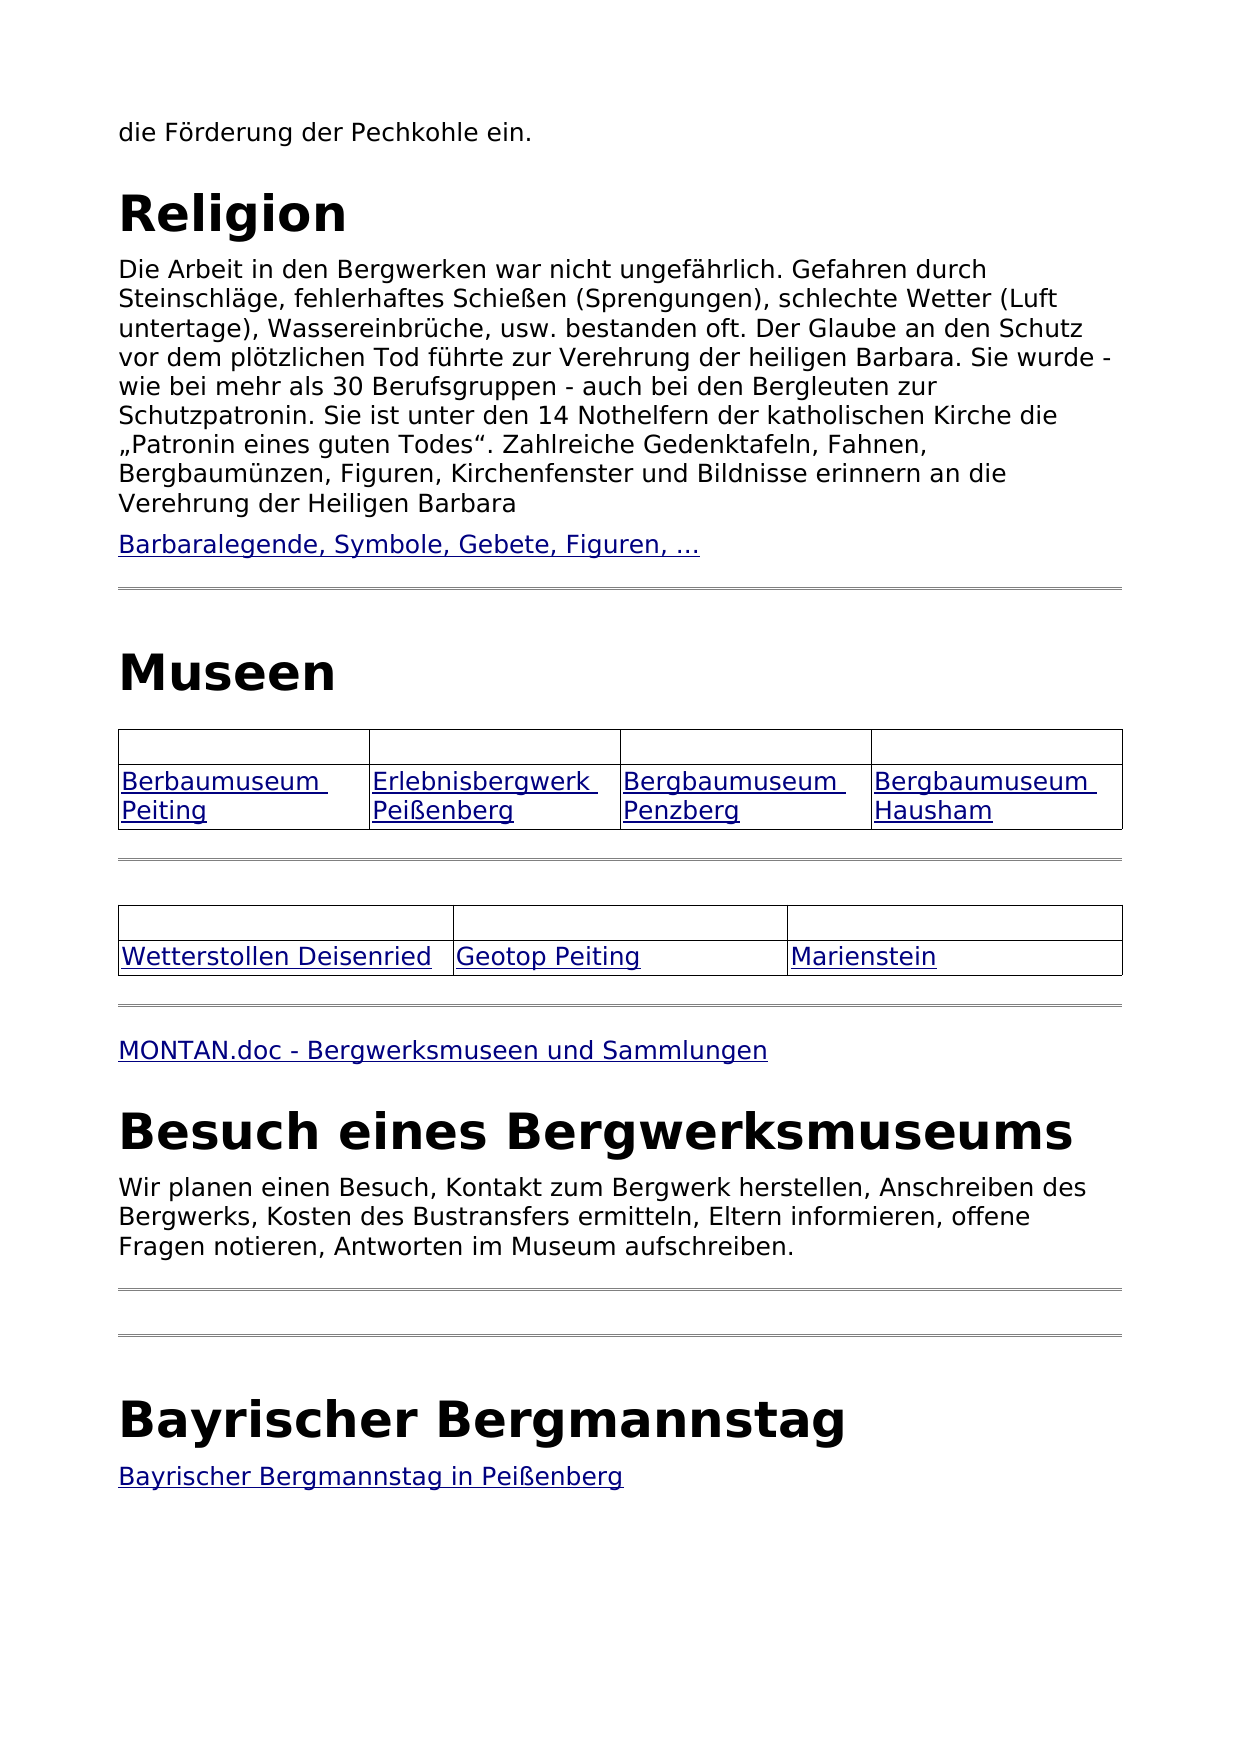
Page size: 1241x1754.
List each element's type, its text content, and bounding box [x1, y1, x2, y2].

subtitle Religion [118, 185, 1122, 243]
subtitle Bayrischer Bergmannstag [118, 1391, 1122, 1449]
table_cell Berbaumuseum Peiting [119, 765, 369, 828]
table_header [119, 906, 453, 939]
text Barbaralegende, Symbole, Gebete, Figuren, ... [118, 531, 1122, 560]
text die Förderung der Pechkohle ein. [118, 118, 1122, 147]
subtitle Museen [118, 643, 1122, 702]
text Die Arbeit in den Bergwerken war nicht ungefährlich. Gefahren durch Steinschläge, fehlerhaftes Schießen (Sprengungen), schlechte Wetter (Luft untertage), Wassereinbrüche, usw. bestanden oft. Der Glaube an den Schutz vor dem plötzlichen Tod führte zur Verehrung der heiligen Barbara. Sie wurde - wie bei mehr als 30 Berufsgruppen - auch bei den Bergleuten zur Schutzpatronin. Sie ist unter den 14 Nothelfern der katholischen Kirche die „Patronin eines guten Todes“. Zahlreiche Gedenktafeln, Fahnen, Bergbaumünzen, Figuren, Kirchenfenster und Bildnisse erinnern an die Verehrung der Heiligen Barbara [118, 256, 1122, 518]
table_header [788, 906, 1122, 939]
table_cell Marienstein [788, 941, 1122, 975]
table_header [872, 730, 1122, 764]
table_header [621, 730, 871, 764]
table_cell Bergbaumuseum Penzberg [621, 765, 871, 828]
table_cell Bergbaumuseum Hausham [872, 765, 1122, 828]
table_header [370, 730, 620, 764]
table_cell Erlebnisbergwerk Peißenberg [370, 765, 620, 828]
subtitle Besuch eines Bergwerksmuseums [118, 1103, 1122, 1161]
table_cell Wetterstollen Deisenried [119, 941, 453, 975]
table_header [119, 730, 369, 764]
text MONTAN.doc - Bergwerksmuseen und Sammlungen [118, 1036, 1122, 1065]
table_header [454, 906, 787, 939]
text Bayrischer Bergmannstag in Peißenberg [118, 1462, 1122, 1491]
text Wir planen einen Besuch, Kontakt zum Bergwerk herstellen, Anschreiben des Bergwerks, Kosten des Bustransfers ermitteln, Eltern informieren, offene Fragen notieren, Antworten im Museum aufschreiben. [118, 1173, 1122, 1261]
table_cell Geotop Peiting [454, 941, 787, 975]
